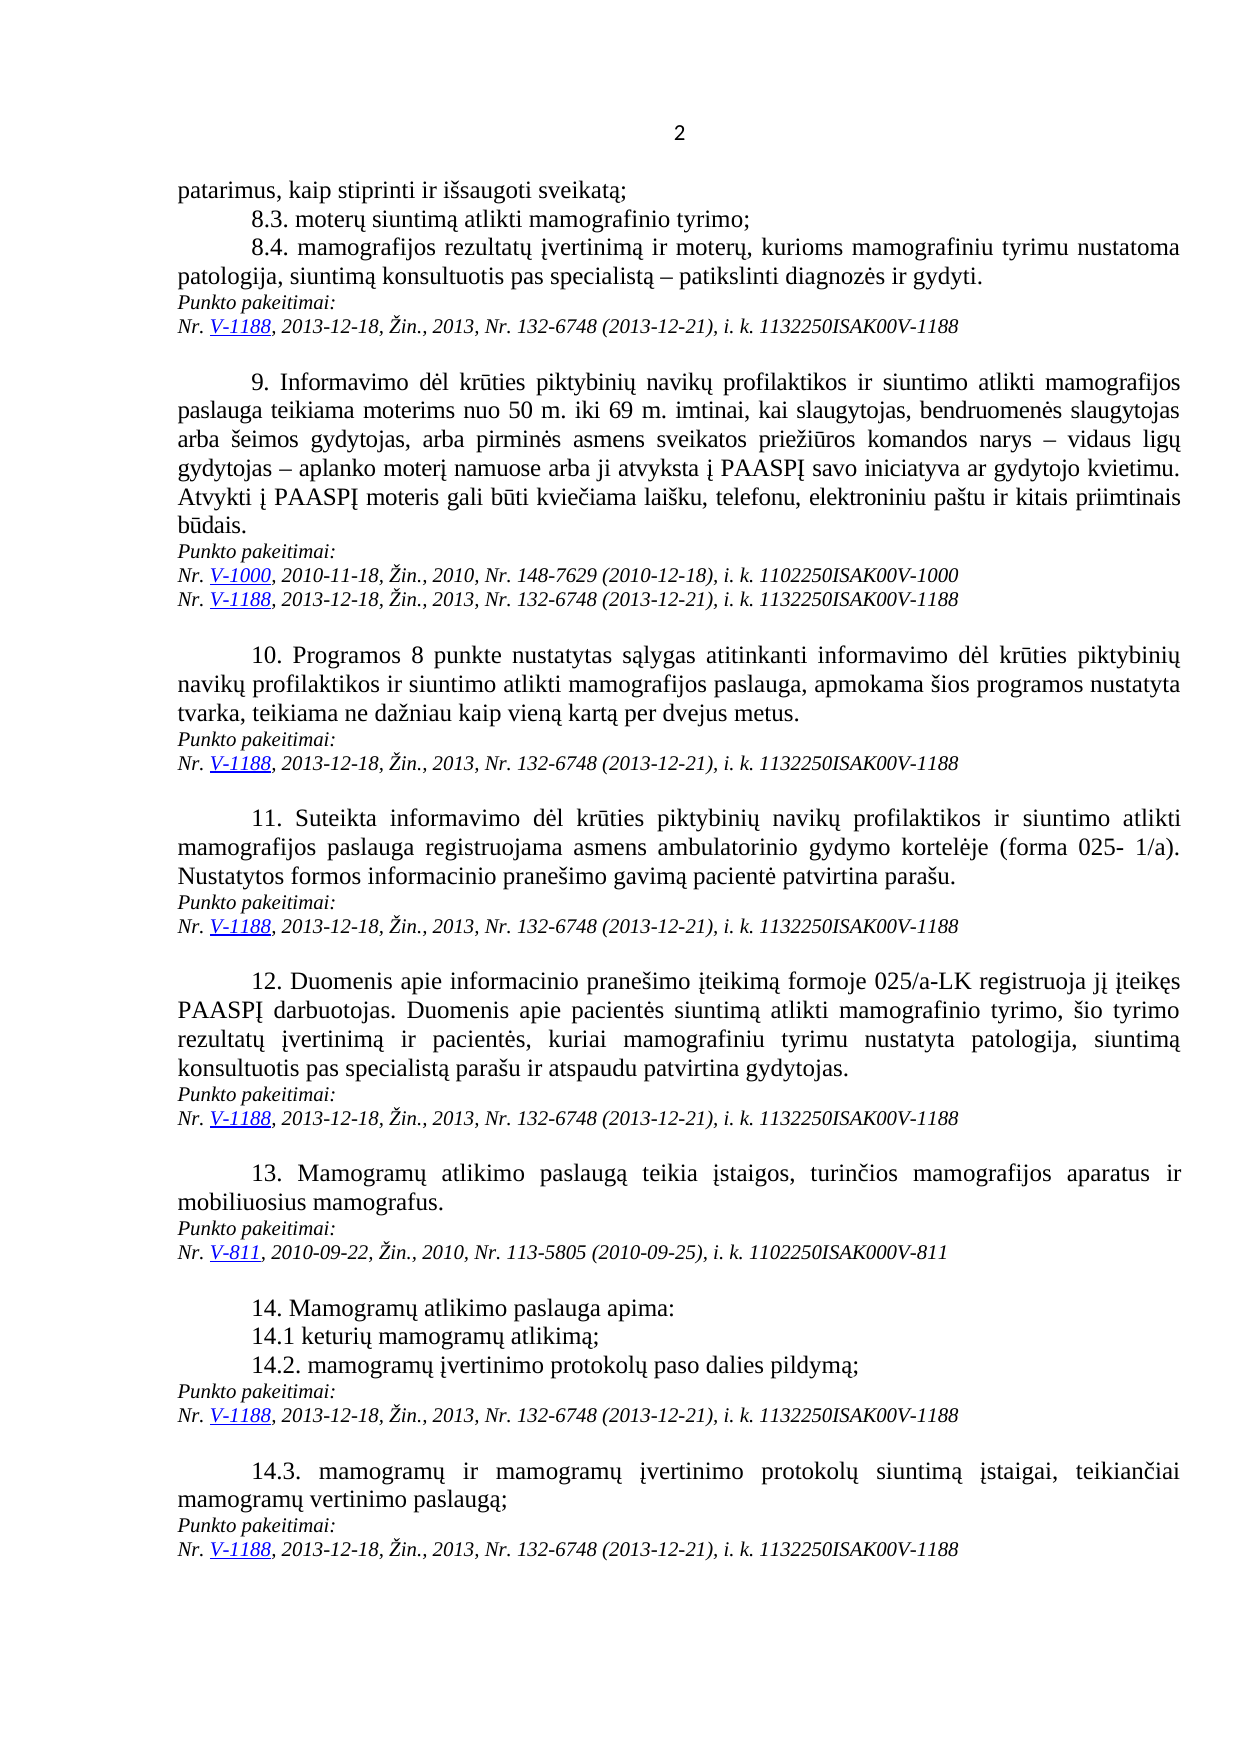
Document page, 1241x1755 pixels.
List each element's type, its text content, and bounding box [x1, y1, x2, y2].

text 8.4. mamografijos rezultatų įvertinimą ir moterų, kurioms mamografiniu tyrimu nustatoma patologija, siuntimą konsultuotis pas specialistą – patikslinti diagnozės ir gydyti. [177, 232, 1181, 290]
text 10. Programos 8 punkte nustatytas sąlygas atitinkanti informavimo dėl krūties piktybinių navikų profilaktikos ir siuntimo atlikti mamografijos paslauga, apmokama šios programos nustatyta tvarka, teikiama ne dažniau kaip vieną kartą per dvejus metus. [177, 640, 1181, 726]
text Punkto pakeitimai: [177, 889, 1181, 914]
text Punkto pakeitimai: [177, 290, 1181, 314]
text Nr. V-1188, 2013-12-18, Žin., 2013, Nr. 132-6748 (2013-12-21), i. k. 1132250ISAK00V-1188 [177, 1537, 1181, 1561]
text Punkto pakeitimai: [177, 1081, 1181, 1106]
text 9. Informavimo dėl krūties piktybinių navikų profilaktikos ir siuntimo atlikti mamografijos paslauga teikiama moterims nuo 50 m. iki 69 m. imtinai, kai slaugytojas, bendruomenės slaugytojas arba šeimos gydytojas, arba pirminės asmens sveikatos priežiūros komandos narys – vidaus ligų gydytojas – aplanko moterį namuose arba ji atvyksta į PAASPĮ savo iniciatyva ar gydytojo kvietimu. Atvykti į PAASPĮ moteris gali būti kviečiama laišku, telefonu, elektroniniu paštu ir kitais priimtinais būdais. [177, 367, 1181, 539]
text Punkto pakeitimai: [177, 539, 1181, 563]
text 14.2. mamogramų įvertinimo protokolų paso dalies pildymą; [177, 1350, 1181, 1379]
text Nr. V-811, 2010-09-22, Žin., 2010, Nr. 113-5805 (2010-09-25), i. k. 1102250ISAK000V-811 [177, 1240, 1181, 1264]
text Punkto pakeitimai: [177, 1379, 1181, 1403]
text 14. Mamogramų atlikimo paslauga apima: [177, 1293, 1181, 1321]
text Nr. V-1188, 2013-12-18, Žin., 2013, Nr. 132-6748 (2013-12-21), i. k. 1132250ISAK00V-1188 [177, 1106, 1181, 1129]
text 13. Mamogramų atlikimo paslaugą teikia įstaigos, turinčios mamografijos aparatus ir mobiliuosius mamografus. [177, 1158, 1181, 1216]
text 14.3. mamogramų ir mamogramų įvertinimo protokolų siuntimą įstaigai, teikiančiai mamogramų vertinimo paslaugą; [177, 1456, 1181, 1513]
text 14.1 keturių mamogramų atlikimą; [177, 1321, 1181, 1350]
text Nr. V-1188, 2013-12-18, Žin., 2013, Nr. 132-6748 (2013-12-21), i. k. 1132250ISAK00V-1188 [177, 914, 1181, 938]
text Nr. V-1188, 2013-12-18, Žin., 2013, Nr. 132-6748 (2013-12-21), i. k. 1132250ISAK00V-1188 [177, 587, 1181, 611]
text 12. Duomenis apie informacinio pranešimo įteikimą formoje 025/a-LK registruoja jį įteikęs PAASPĮ darbuotojas. Duomenis apie pacientės siuntimą atlikti mamografinio tyrimo, šio tyrimo rezultatų įvertinimą ir pacientės, kuriai mamografiniu tyrimu nustatyta patologija, siuntimą konsultuotis pas specialistą parašu ir atspaudu patvirtina gydytojas. [177, 966, 1181, 1081]
text Punkto pakeitimai: [177, 1513, 1181, 1537]
text Nr. V-1188, 2013-12-18, Žin., 2013, Nr. 132-6748 (2013-12-21), i. k. 1132250ISAK00V-1188 [177, 751, 1181, 774]
text Nr. V-1000, 2010-11-18, Žin., 2010, Nr. 148-7629 (2010-12-18), i. k. 1102250ISAK00V-1000 [177, 563, 1181, 587]
text 11. Suteikta informavimo dėl krūties piktybinių navikų profilaktikos ir siuntimo atlikti mamografijos paslauga registruojama asmens ambulatorinio gydymo kortelėje (forma 025- 1/a). Nustatytos formos informacinio pranešimo gavimą pacientė patvirtina parašu. [177, 803, 1181, 889]
text patarimus, kaip stiprinti ir išsaugoti sveikatą; [177, 175, 1181, 204]
text 8.3. moterų siuntimą atlikti mamografinio tyrimo; [177, 204, 1181, 232]
text Nr. V-1188, 2013-12-18, Žin., 2013, Nr. 132-6748 (2013-12-21), i. k. 1132250ISAK00V-1188 [177, 1403, 1181, 1427]
text Nr. V-1188, 2013-12-18, Žin., 2013, Nr. 132-6748 (2013-12-21), i. k. 1132250ISAK00V-1188 [177, 314, 1181, 338]
text Punkto pakeitimai: [177, 1216, 1181, 1240]
text Punkto pakeitimai: [177, 726, 1181, 751]
